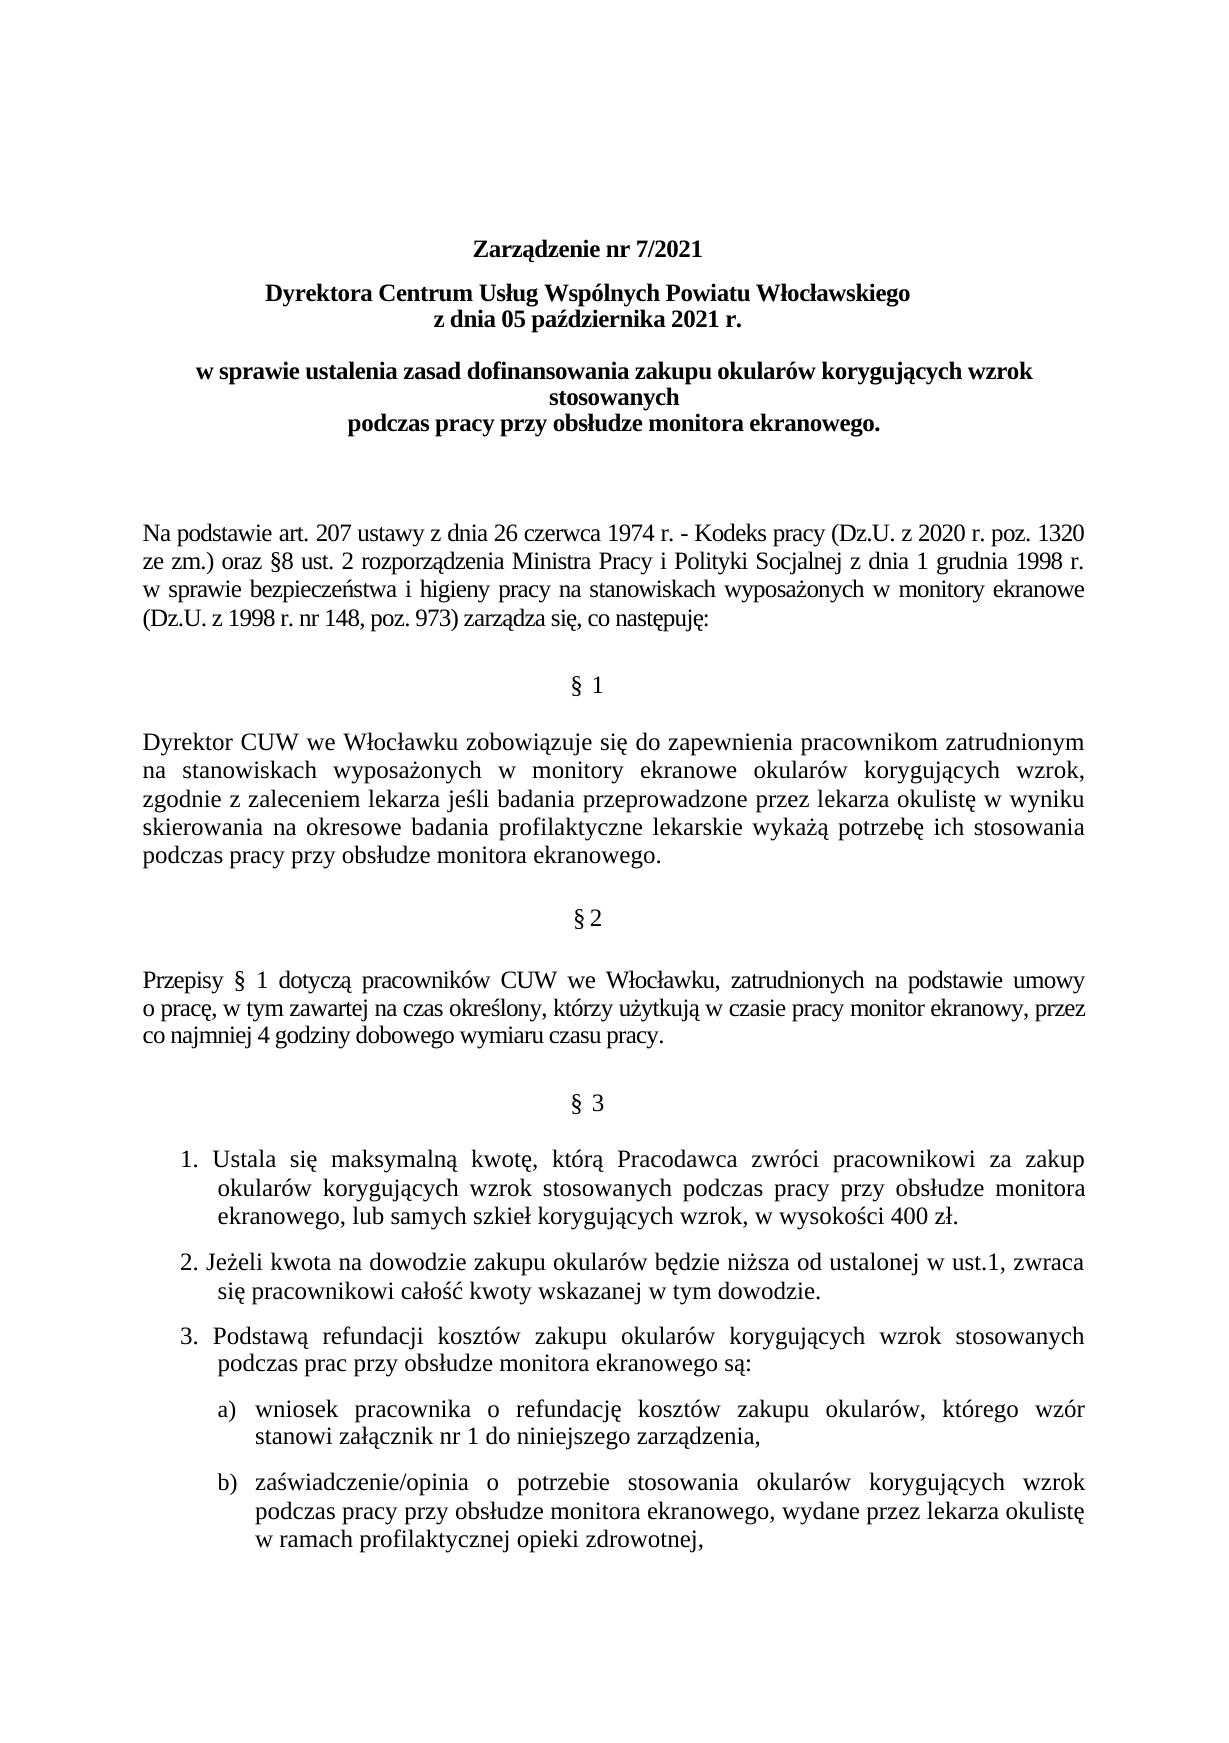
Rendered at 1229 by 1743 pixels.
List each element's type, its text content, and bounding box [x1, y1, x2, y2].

list wniosek pracownika o refundację kosztów zakupu okularów, którego wzór stanowi załącznik nr 1 do niniejszego zarządzenia, [217, 1395, 1086, 1450]
text w sprawie ustalenia zasad dofinansowania zakupu okularów korygujących wzrok stosowanych podczas pracy przy obsłudze monitora ekranowego. [142, 359, 1086, 437]
text § 1 [90, 671, 1086, 700]
text z dnia 05 października 2021 r. [90, 307, 1086, 333]
text Dyrektor CUW we Włocławku zobowiązuje się do zapewnienia pracownikom zatrudnionym na stanowiskach wyposażonych w monitory ekranowe okularów korygujących wzrok, zgodnie z zaleceniem lekarza jeśli badania przeprowadzone przez lekarza okulistę w wyniku skierowania na okresowe badania profilaktyczne lekarskie wykażą potrzebę ich stosowania podczas pracy przy obsłudze monitora ekranowego. [142, 728, 1086, 869]
text 3. Podstawą refundacji kosztów zakupu okularów korygujących wzrok stosowanych podczas prac przy obsłudze monitora ekranowego są: [180, 1322, 1086, 1377]
text § 2 [90, 904, 1086, 932]
text 2. Jeżeli kwota na dowodzie zakupu okularów będzie niższa od ustalonej w ust.1, zwraca się pracownikowi całość kwoty wskazanej w tym dowodzie. [180, 1247, 1086, 1305]
text Dyrektora Centrum Usług Wspólnych Powiatu Włocławskiego [90, 279, 1086, 307]
text § 3 [90, 1089, 1086, 1117]
text Na podstawie art. 207 ustawy z dnia 26 czerwca 1974 r. - Kodeks pracy (Dz.U. z 2020 r. poz. 1320 ze zm.) oraz §8 ust. 2 rozporządzenia Ministra Pracy i Polityki Socjalnej z dnia 1 grudnia 1998 r. w sprawie bezpieczeństwa i higieny pracy na stanowiskach wyposażonych w monitory ekranowe (Dz.U. z 1998 r. nr 148, poz. 973) zarządza się, co następuję: [142, 519, 1086, 632]
text Przepisy § 1 dotyczą pracowników CUW we Włocławku, zatrudnionych na podstawie umowy o pracę, w tym zawartej na czas określony, którzy użytkują w czasie pracy monitor ekranowy, przez co najmniej 4 godziny dobowego wymiaru czasu pracy. [142, 966, 1086, 1049]
list zaświadczenie/opinia o potrzebie stosowania okularów korygujących wzrok podczas pracy przy obsłudze monitora ekranowego, wydane przez lekarza okulistę w ramach profilaktycznej opieki zdrowotnej, [217, 1468, 1086, 1553]
text 1. Ustala się maksymalną kwotę, którą Pracodawca zwróci pracownikowi za zakup okularów korygujących wzrok stosowanych podczas pracy przy obsłudze monitora ekranowego, lub samych szkieł korygujących wzrok, w wysokości 400 zł. [180, 1145, 1086, 1230]
text Zarządzenie nr 7/2021 [90, 236, 1086, 263]
